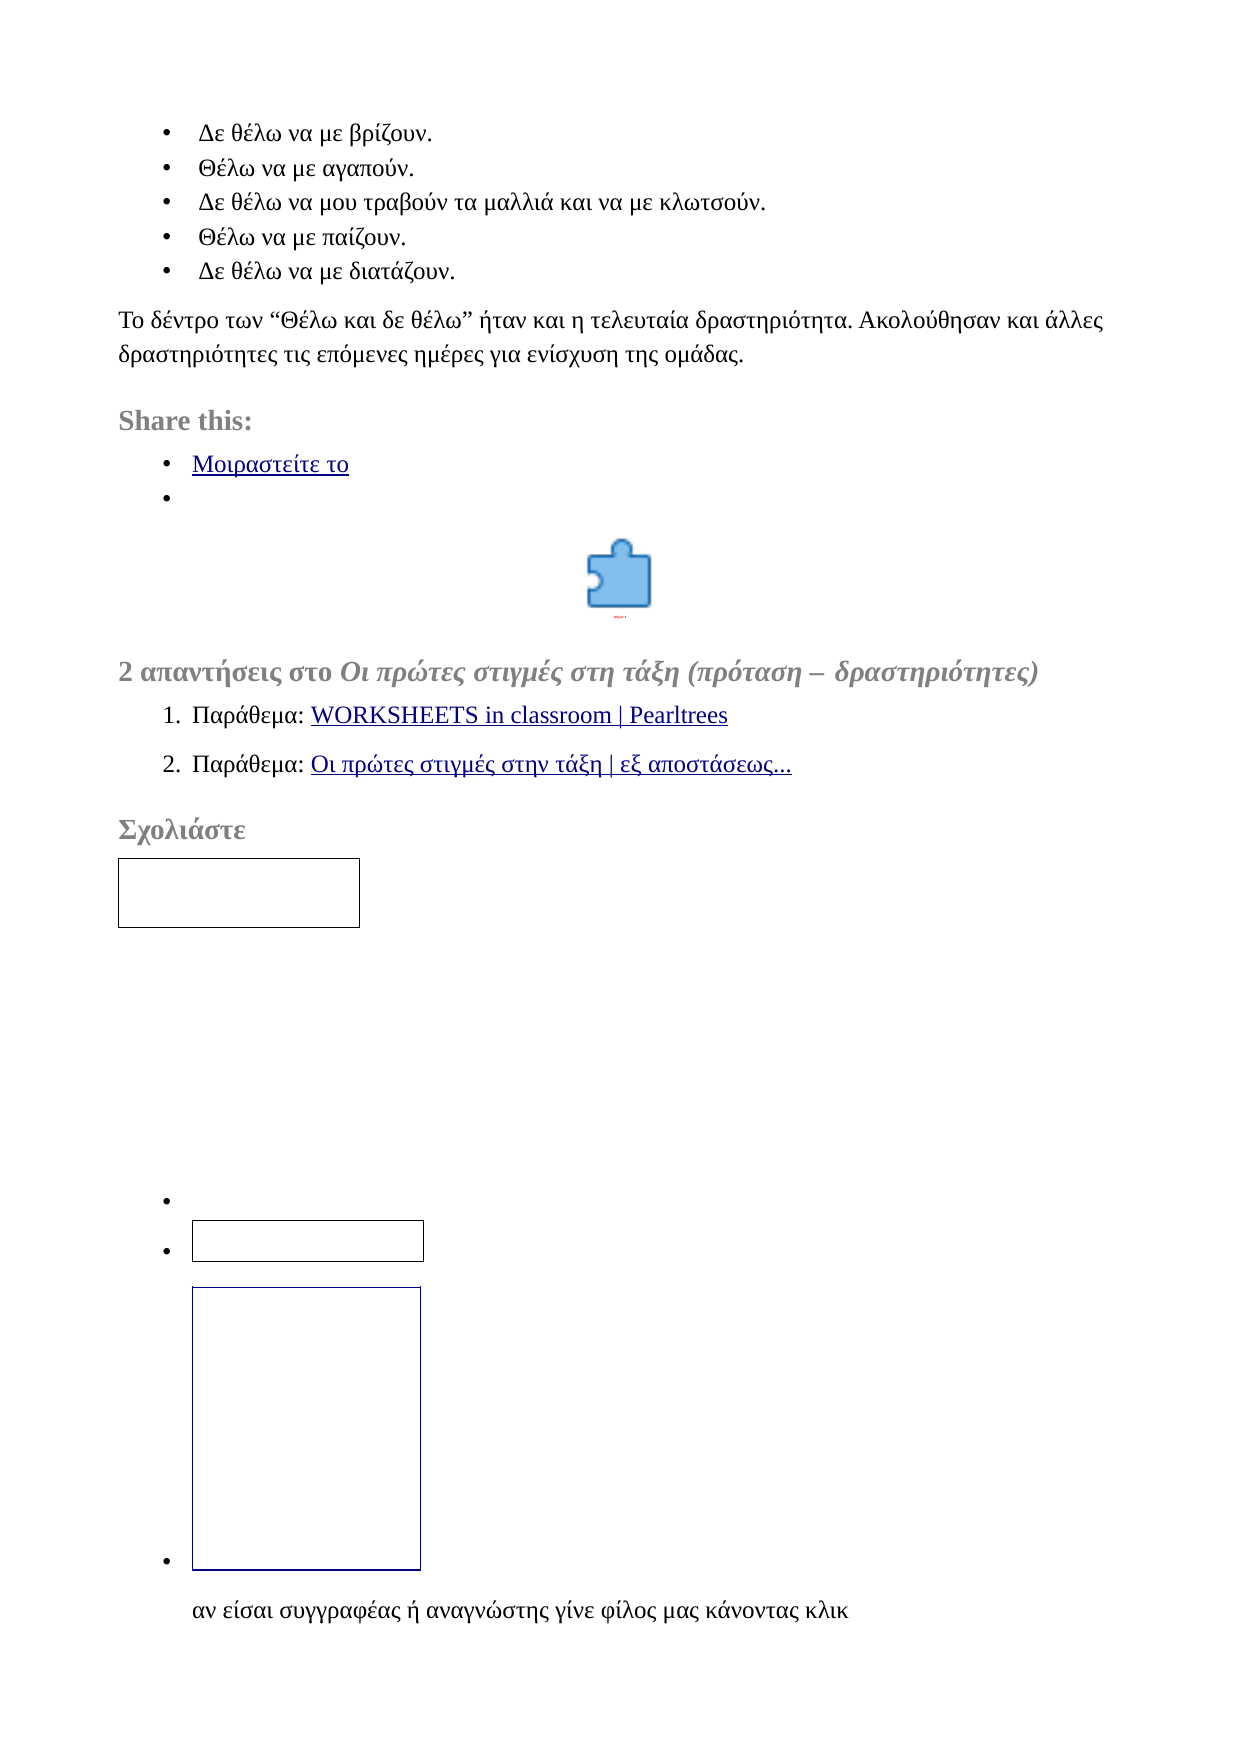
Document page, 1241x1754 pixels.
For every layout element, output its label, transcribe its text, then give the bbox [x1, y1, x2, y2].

list αν είσαι συγγραφέας ή αναγνώστης γίνε φίλος μας κάνοντας κλικ [162, 1595, 1122, 1624]
text Το δέντρο των “Θέλω και δε θέλω” ήταν και η τελευταία δραστηριότητα. Ακολούθησαν και άλλες δραστηριότητες τις επόμενες ημέρες για ενίσχυση της ομάδας. [118, 305, 1122, 368]
list Παράθεμα: Οι πρώτες στιγμές στην τάξη | εξ αποστάσεως... [162, 749, 1122, 777]
list Δε θέλω να με διατάζουν. [162, 256, 1122, 285]
list Θέλω να με αγαπούν. [162, 153, 1122, 181]
list Θέλω να με παίζουν. [162, 222, 1122, 250]
subtitle Σχολιάστε [118, 812, 1122, 846]
list Δε θέλω να μου τραβούν τα μαλλιά και να με κλωτσούν. [162, 187, 1122, 216]
list Μοιραστείτε το [162, 449, 1122, 478]
subtitle 2 απαντήσεις στο Οι πρώτες στιγμές στη τάξη (πρόταση – δραστηριότητες) [118, 654, 1122, 687]
list Παράθεμα: WORKSHEETS in classroom | Pearltrees [162, 700, 1122, 728]
subtitle Share this: [118, 403, 1122, 437]
list Δε θέλω να με βρίζουν. [162, 118, 1122, 147]
